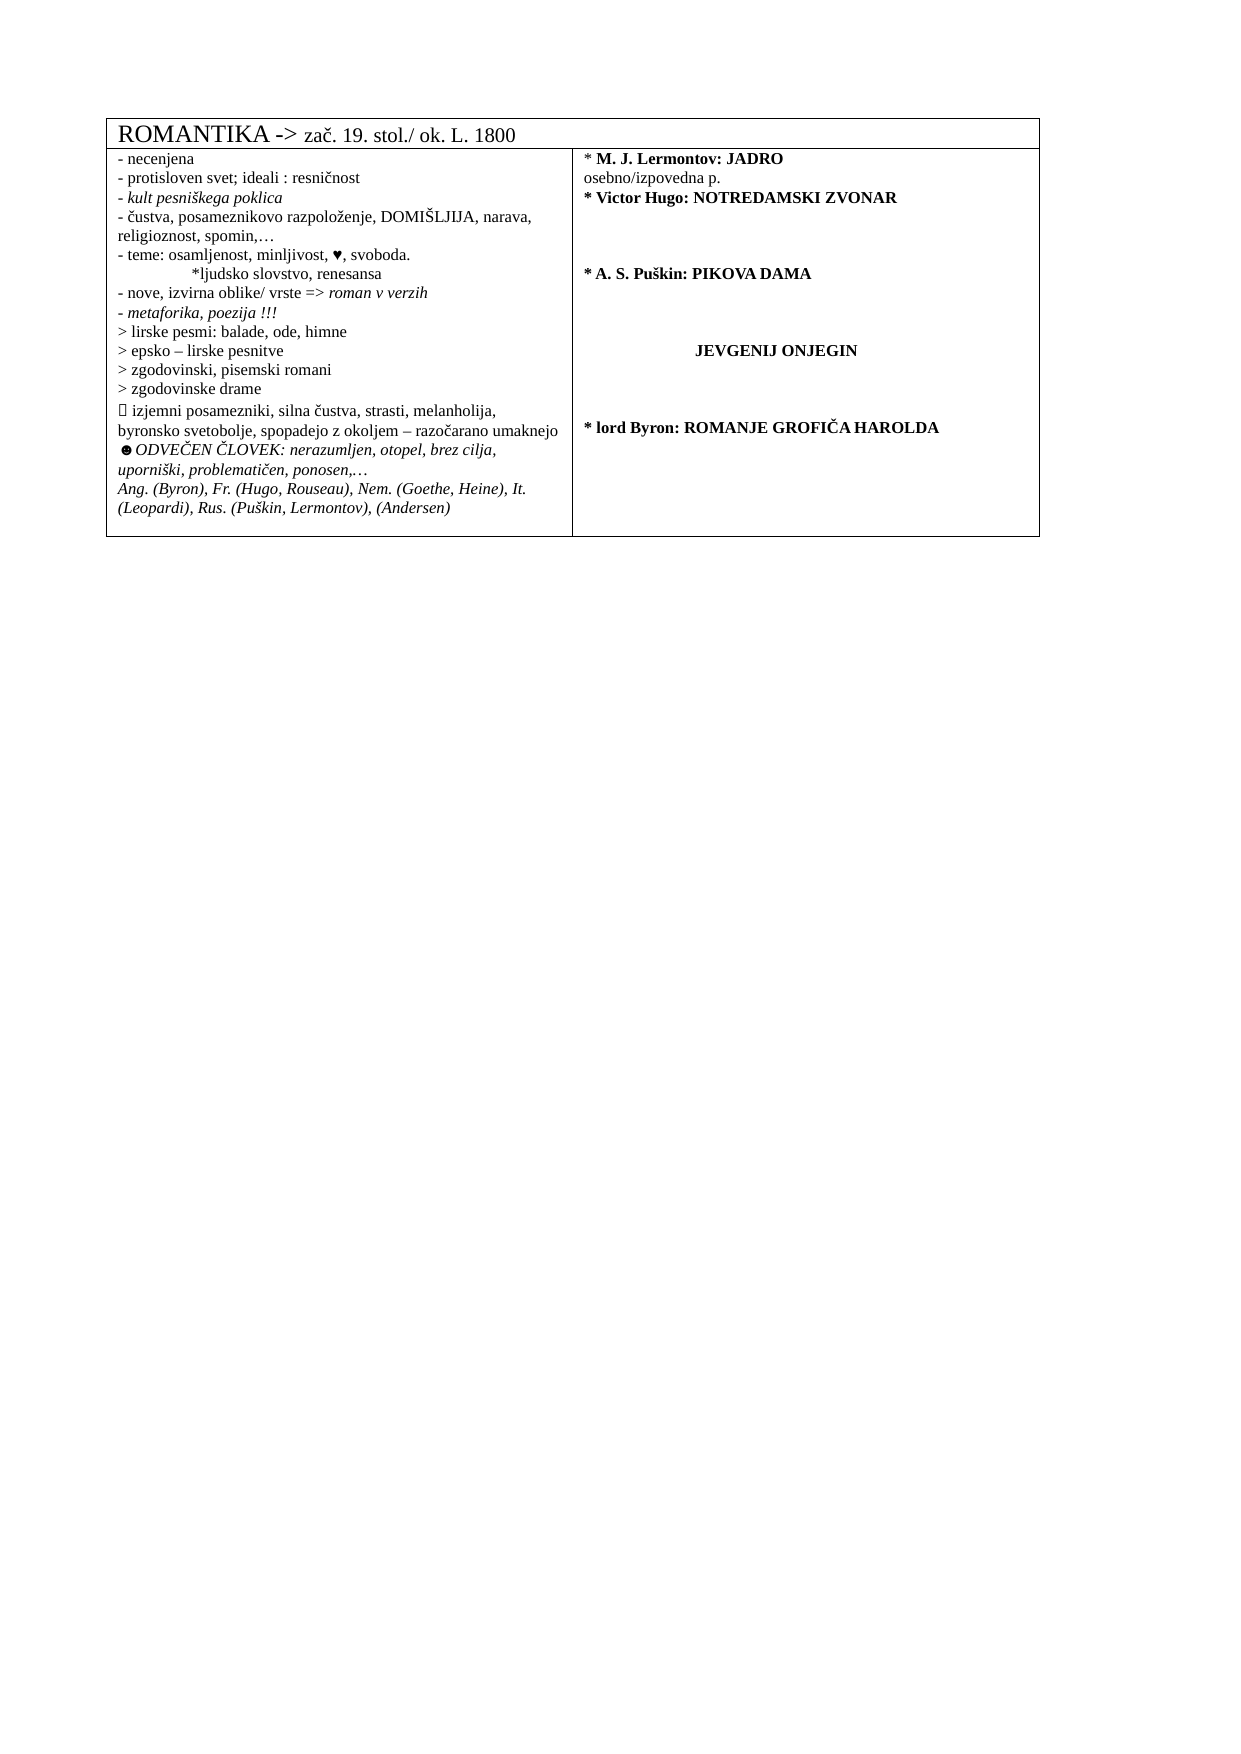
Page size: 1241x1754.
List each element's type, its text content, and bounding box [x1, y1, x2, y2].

table_cell - necenjena - protisloven svet; ideali : resničnost - kult pesniškega poklica - čustva, posameznikovo razpoloženje, DOMIŠLJIJA, narava, religioznost, spomin,… - teme: osamljenost, minljivost, ♥, svoboda. *ljudsko slovstvo, renesansa - nove, izvirna oblike/ vrste => roman v verzih - metaforika, poezija !!! > lirske pesmi: balade, ode, himne > epsko – lirske pesnitve > zgodovinski, pisemski romani > zgodovinske drame  izjemni posamezniki, silna čustva, strasti, melanholija, byronsko svetobolje, spopadejo z okoljem – razočarano umaknejo ☻ODVEČEN ČLOVEK: nerazumljen, otopel, brez cilja, uporniški, problematičen, ponosen,… Ang. (Byron), Fr. (Hugo, Rouseau), Nem. (Goethe, Heine), It. (Leopardi), Rus. (Puškin, Lermontov), (Andersen) [107, 149, 572, 536]
table_header ROMANTIKA -> zač. 19. stol./ ok. L. 1800 [107, 119, 1039, 148]
table_cell * M. J. Lermontov: JADRO osebno/izpovedna p. * Victor Hugo: NOTREDAMSKI ZVONAR * A. S. Puškin: PIKOVA DAMA JEVGENIJ ONJEGIN * lord Byron: ROMANJE GROFIČA HAROLDA [573, 149, 1039, 536]
